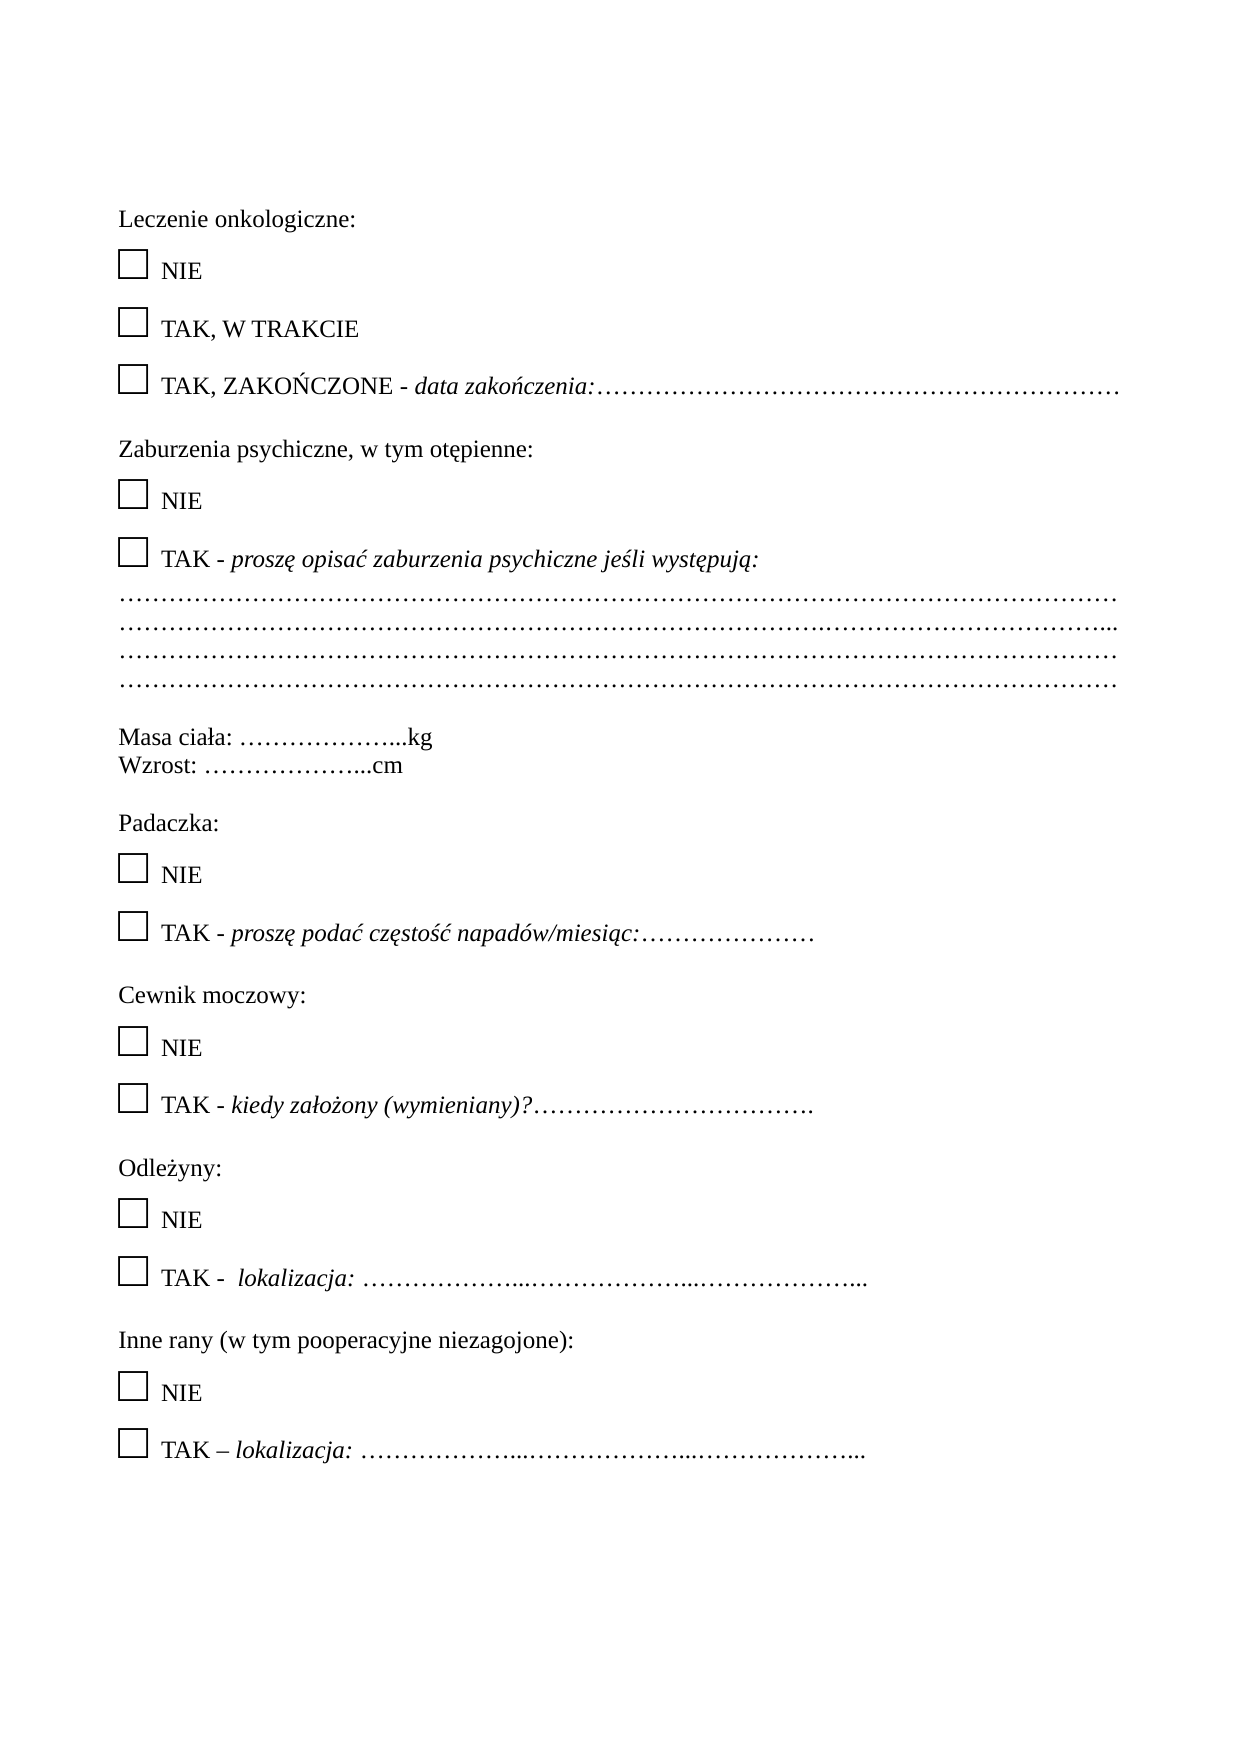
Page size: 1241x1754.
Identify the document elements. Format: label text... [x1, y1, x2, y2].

text □ TAK, ZAKOŃCZONE - data zakończenia:……………………………………………………… [118, 348, 1122, 406]
text □ TAK - lokalizacja: ………………...………………...………………... [118, 1239, 1122, 1297]
text Odleżyny: [118, 1124, 1122, 1182]
text □ TAK – lokalizacja: ………………...………………...………………... [118, 1412, 1122, 1469]
text □ TAK - proszę opisać zaburzenia psychiczne jeśli występują: [118, 521, 1122, 578]
text Leczenie onkologiczne: [118, 118, 1122, 233]
text Padaczka: [118, 779, 1122, 837]
text □ NIE [118, 463, 1122, 521]
text □ NIE [118, 837, 1122, 894]
text □ NIE [118, 1182, 1122, 1239]
text □ NIE [118, 1354, 1122, 1412]
text □ NIE [118, 1009, 1122, 1067]
text Wzrost: ………………...cm [118, 751, 1122, 779]
text Masa ciała: ………………...kg [118, 722, 1122, 751]
text □ TAK, W TRAKCIE [118, 291, 1122, 348]
text …………………………………………………………………………………………………………………………………………………………………………………….……………………………...…………………………………………………………………………………………………………………………………………………………………………………………………………………… [118, 578, 1122, 693]
text Zaburzenia psychiczne, w tym otępienne: [118, 406, 1122, 463]
text Inne rany (w tym pooperacyjne niezagojone): [118, 1326, 1122, 1354]
text [118, 1469, 1122, 1613]
text Cewnik moczowy: [118, 981, 1122, 1009]
text □ TAK - kiedy założony (wymieniany)?……………………………. [118, 1067, 1122, 1124]
text □ TAK - proszę podać częstość napadów/miesiąc:………………… [118, 894, 1122, 981]
text □ NIE [118, 233, 1122, 291]
